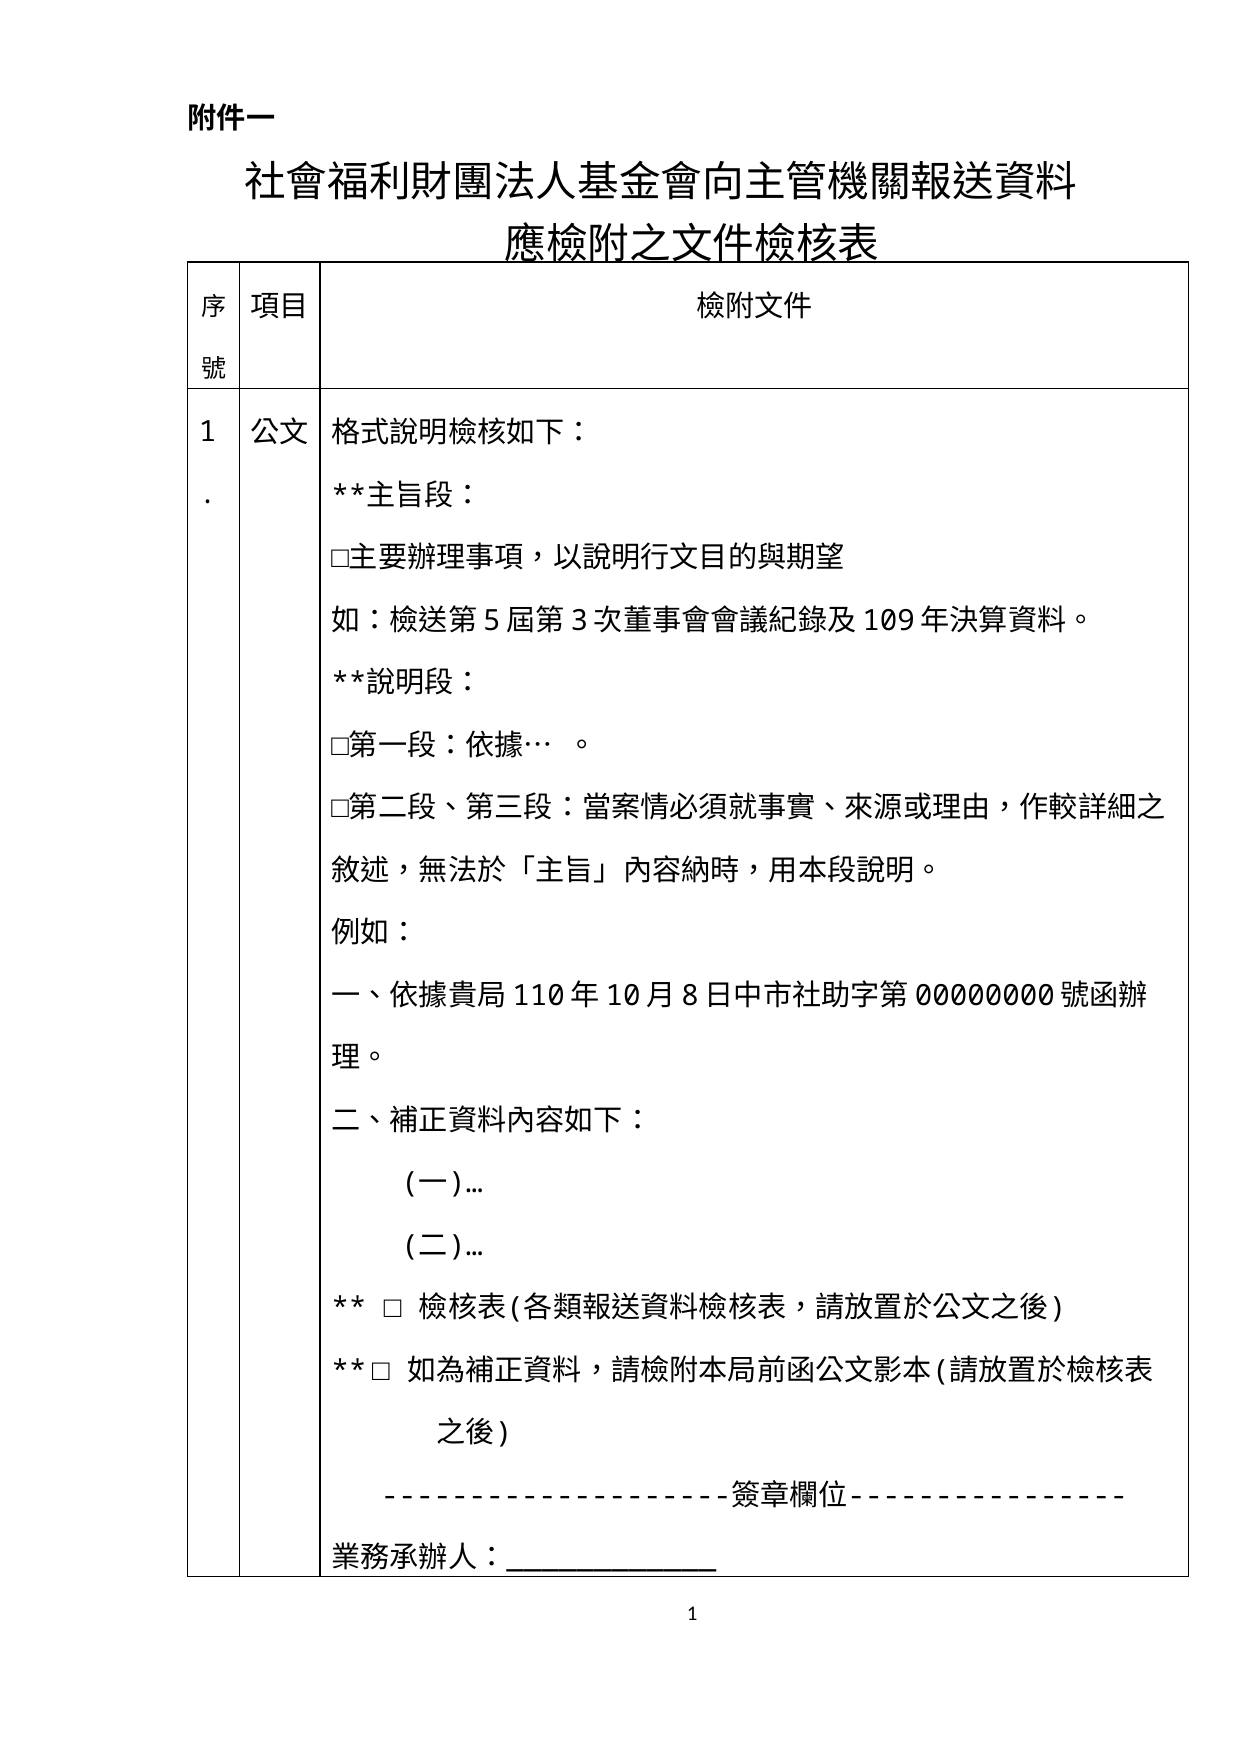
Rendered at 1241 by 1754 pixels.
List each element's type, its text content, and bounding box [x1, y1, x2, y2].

text 應檢附之文件檢核表 [187, 199, 1196, 261]
table_header 檢附文件 [321, 263, 1188, 387]
text 社會福利財團法人基金會向主管機關報送資料 [187, 136, 1196, 199]
table_header 項目 [240, 263, 319, 387]
text 附件一 [187, 94, 1196, 136]
table_cell 公文 [240, 389, 319, 1576]
table_header 序號 [188, 263, 239, 387]
table_cell 格式說明檢核如下： **主旨段： □主要辦理事項，以說明行文目的與期望 如：檢送第5屆第3次董事會會議紀錄及109年決算資料。 **說明段： □第一段：依據… 。 □第二段、第三段：當案情必須就事實、來源或理由，作較詳細之敘述，無法於「主旨」內容納時，用本段說明。 例如： 一、依據貴局110年10月8日中市社助字第00000000號函辦理。 二、補正資料內容如下： (一)… (二)… ** □ 檢核表(各類報送資料檢核表，請放置於公文之後) ** □ 如為補正資料，請檢附本局前函公文影本(請放置於檢核表 之後) --------------------簽章欄位---------------- 業務承辦人：____________ [321, 389, 1188, 1576]
table_cell 1. [188, 389, 239, 1576]
